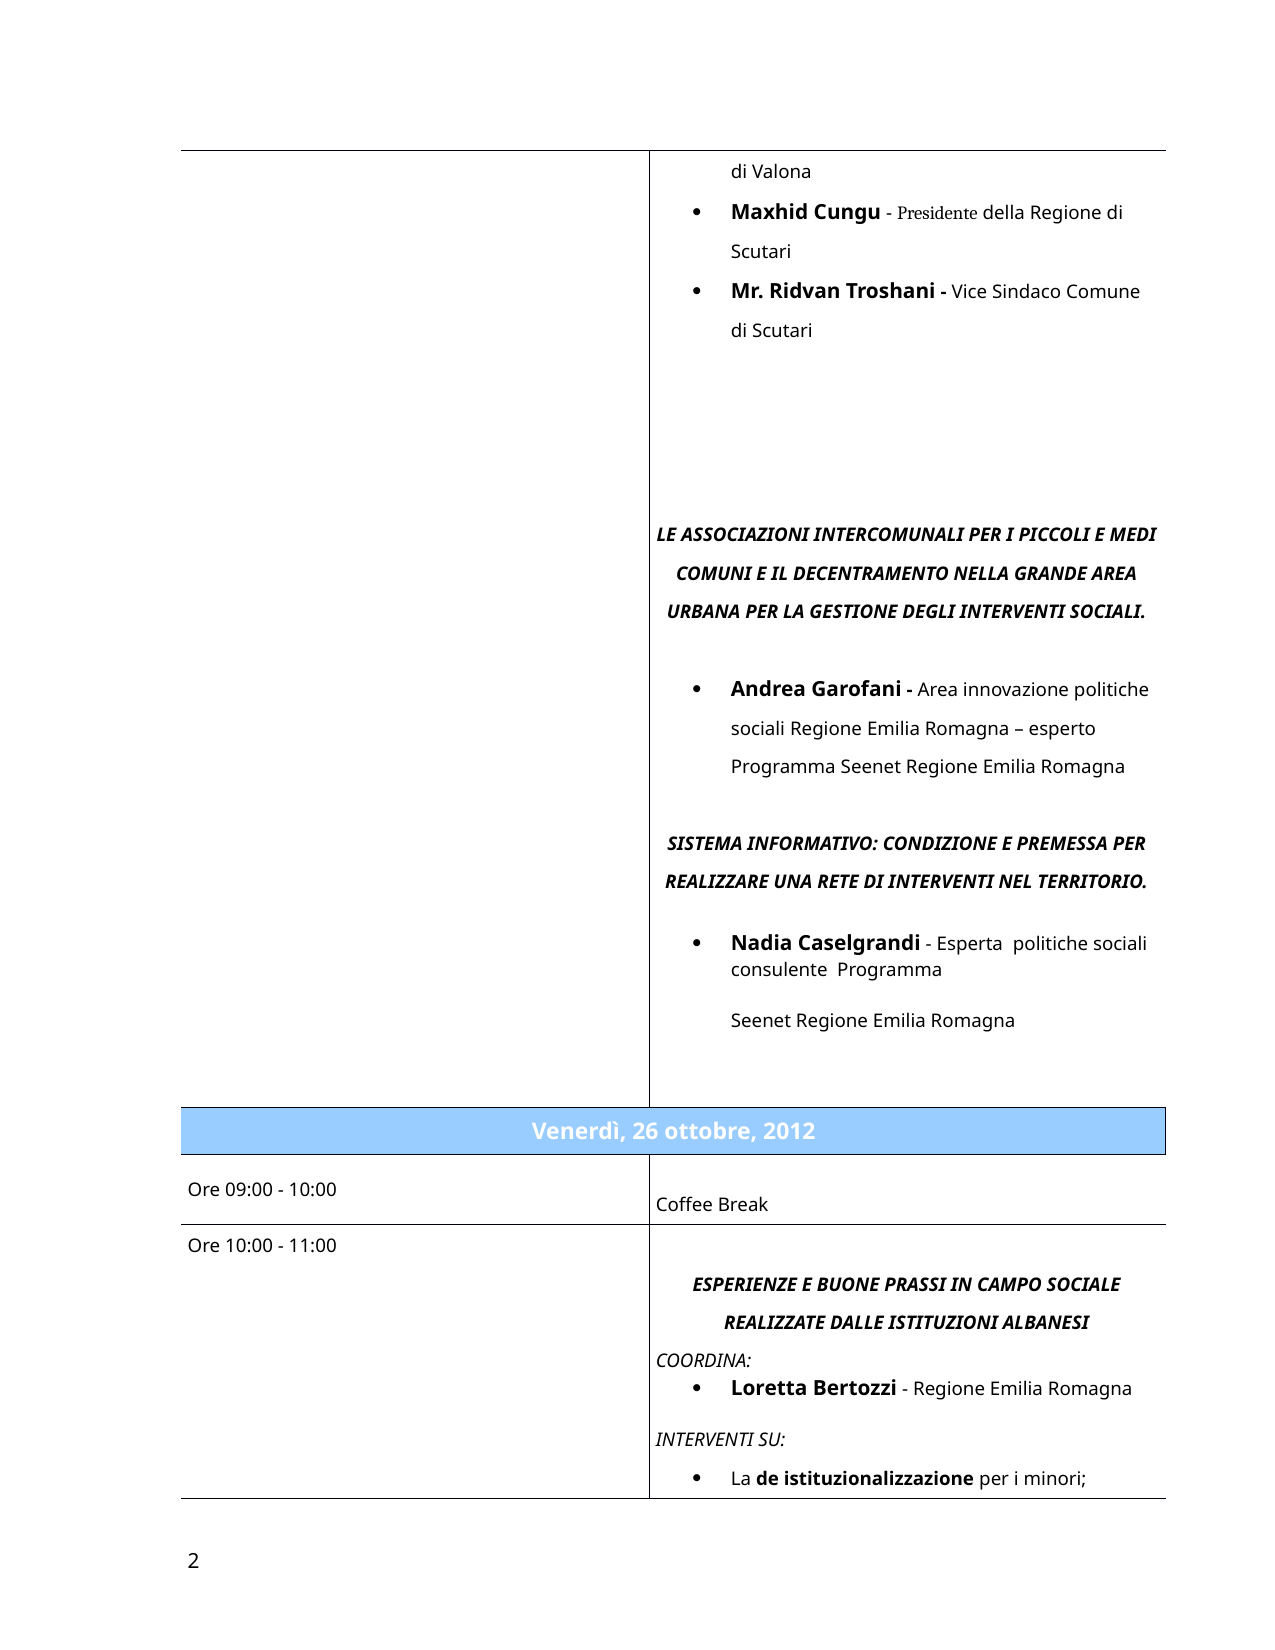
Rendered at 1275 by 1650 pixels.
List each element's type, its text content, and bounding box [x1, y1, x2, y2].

table_cell Ore 10:00 - 11:00 [181, 1225, 649, 1498]
table_cell [181, 151, 649, 1107]
table_cell Coffee Break [650, 1155, 1166, 1224]
table_cell Venerdì, 26 ottobre, 2012 [181, 1108, 1165, 1154]
table_cell ESPERIENZE E BUONE PRASSI IN CAMPO SOCIALE REALIZZATE DALLE ISTITUZIONI ALBANESI COORDINA: Loretta Bertozzi - Regione Emilia Romagna INTERVENTI SU: La de istituzionalizzazione per i minori; [650, 1225, 1166, 1498]
table_cell Ore 09:00 - 10:00 [181, 1155, 649, 1224]
table_cell COORDINA : Denada Seferi Dibra: Direttore del Dipartimento Politiche Sociali REGIONI,COMUNI E MUNICIPI,I PROTAGONISTI DEL PROCESSO DI DECENTRAMENTO DEGLI INTERVENTI SOCIALI INTERVENTI: Anesti Dhimojani - Presidente della Regione di Valona Maxhid Cungu - Presidente della Regione di Scutari Mr. Ridvan Troshani - Vice Sindaco Comune di Scutari LE ASSOCIAZIONI INTERCOMUNALI PER I PICCOLI E MEDI COMUNI E IL DECENTRAMENTO NELLA GRANDE AREA URBANA PER LA GESTIONE DEGLI INTERVENTI SOCIALI. Andrea Garofani - Area innovazione politiche sociali Regione Emilia Romagna – esperto Programma Seenet Regione Emilia Romagna SISTEMA INFORMATIVO: CONDIZIONE E PREMESSA PER REALIZZARE UNA RETE DI INTERVENTI NEL TERRITORIO. Nadia Caselgrandi - Esperta politiche sociali consulente Programma Seenet Regione Emilia Romagna [650, 151, 1166, 1107]
